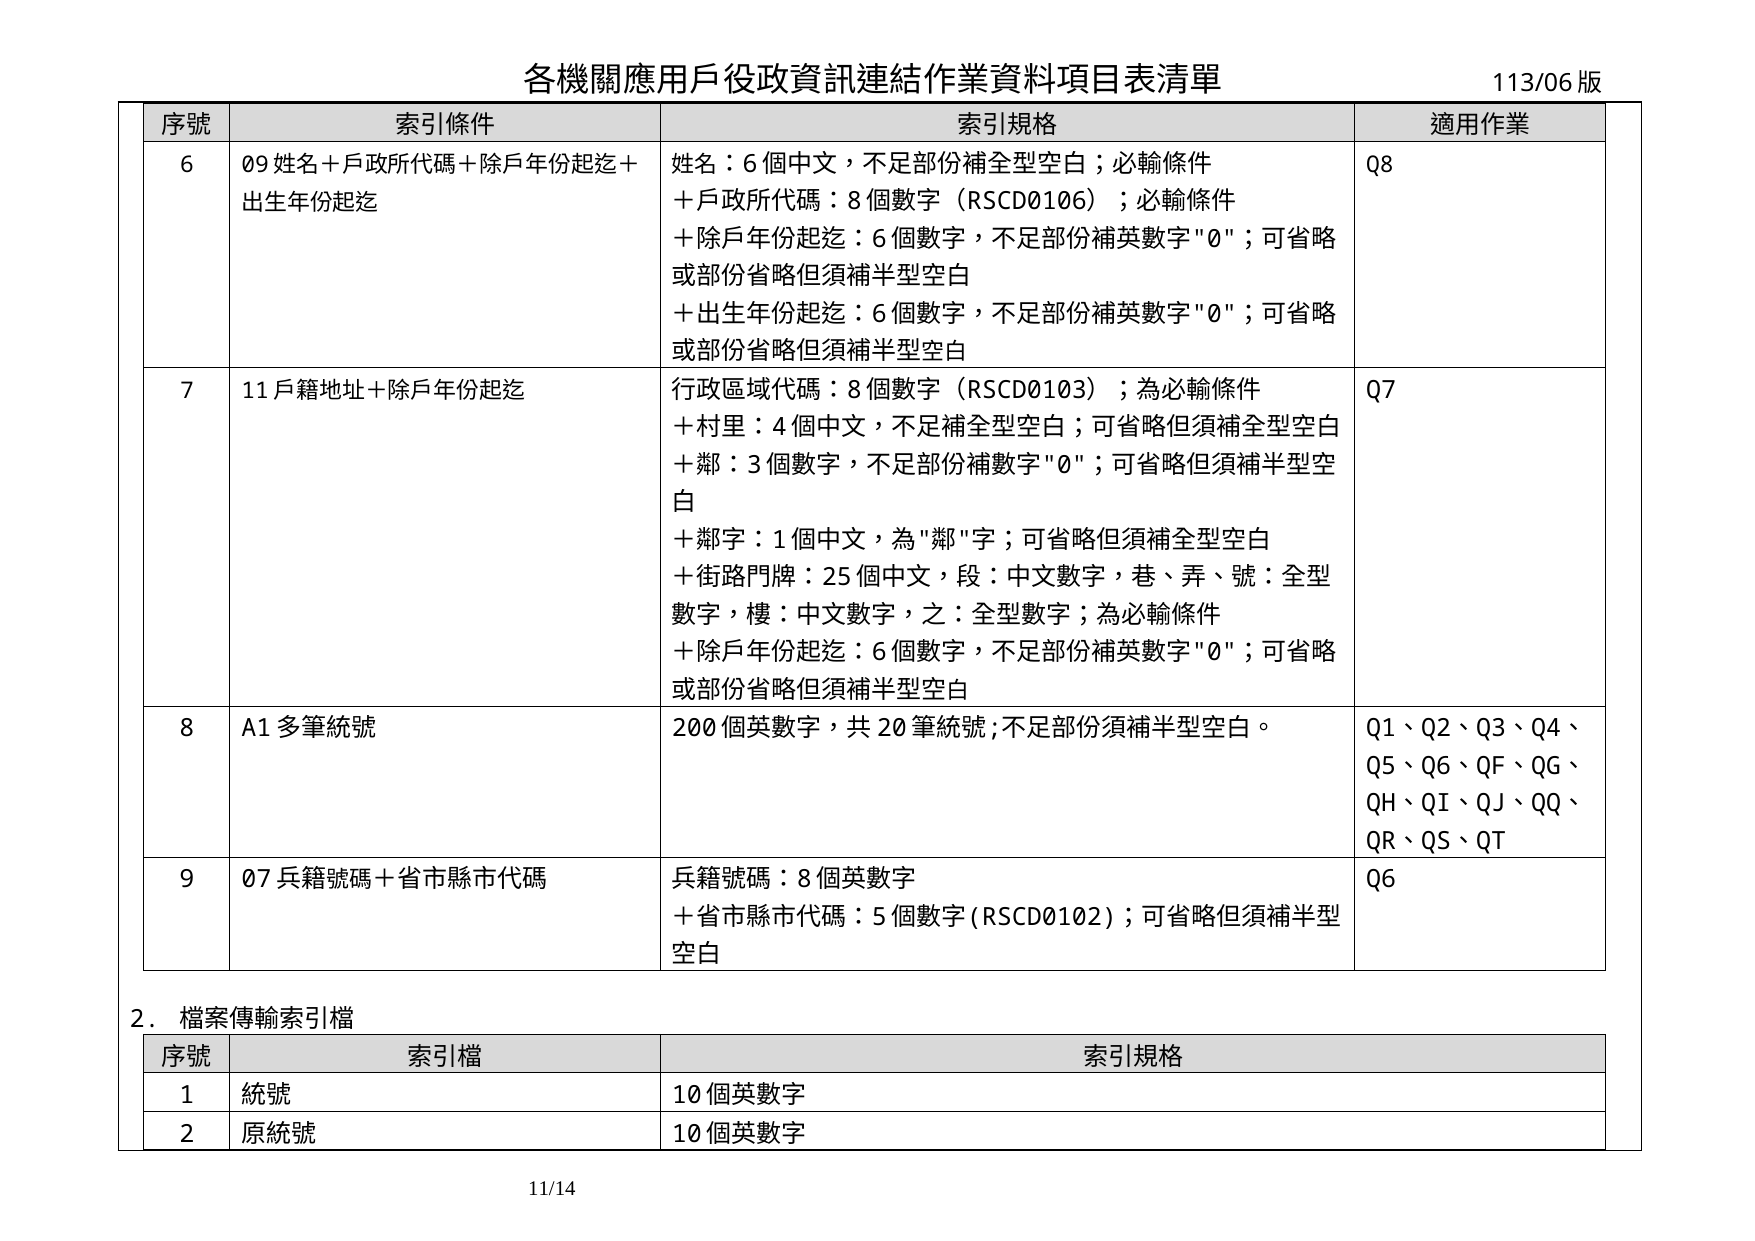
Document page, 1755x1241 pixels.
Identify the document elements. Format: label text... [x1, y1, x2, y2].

table_cell 線上查詢索引條件：連結介面固定長度與變動長度之索引規格相同，如表。 檔案傳輸索引檔 資料規格 資料項目提供固定長度/變動長度 「資料項目」欄項後之括弧內容為欄位屬性及長度，欄位長度以 「/」 分隔者，表示該欄位提供兩種長度，其中「/」左方為「固定長度」之欄位長度，「/」右方為「變動長度」之最大長度。計有8種欄位如下表，其中「固定長度」不足長度者以半型或全型空白補足長度，「變動長度」表示該欄位之最大長度；變動長度標示分號者，如姓名，表示資料內容為中文字或原住民族文字時之最大長度。連結介面可分固定長及變動長度，電子閘門及API均為變動長度。 欄位長度無「/」者，則依據勾選之資料格式提供固定長度或變動長度，例如：婚姻狀況(C6)，C6為固定長度或變動之最大長度。 適用於線上查詢、檔案傳輸作業。 中文碼提供EUC、BIG-5E、CNS 11643、Unicode(UTF-16)及Unicode(UTF-8)，並組合分隔符號或JSON格式，分類如下，其中「▲」BIG-5E顯示字型較少，建議不選用。 分隔符號提供逗號 (,)、驚嘆號(!)及豎線(|) 3種，選擇含分隔符號中文碼時請勾選欲使用之分隔符號。 [119, 103, 1641, 1150]
table_header 索引檔 [230, 1035, 660, 1072]
table_header 序號 [144, 1035, 229, 1072]
table_cell 11戶籍地址＋除戶年份起迄 [230, 368, 660, 706]
table_cell 1 [144, 1073, 229, 1111]
table_cell Q1、Q2、Q3、Q4、Q5、Q6、QF、QG、QH、QI、QJ、QQ、QR、QS、QT [1355, 707, 1605, 857]
table_cell Q8 [1355, 142, 1605, 367]
table_header 索引規格 [661, 104, 1354, 141]
table_cell 原統號 [230, 1112, 660, 1149]
table_cell 07兵籍號碼＋省市縣市代碼 [230, 858, 660, 970]
table_cell 統號 [230, 1073, 660, 1111]
table_cell 2 [144, 1112, 229, 1149]
table_cell 9 [144, 858, 229, 970]
table_cell 行政區域代碼：8個數字（RSCD0103）；為必輸條件 ＋村里：4個中文，不足補全型空白；可省略但須補全型空白 ＋鄰：3個數字，不足部份補數字"0"；可省略但須補半型空白 ＋鄰字：1個中文，為"鄰"字；可省略但須補全型空白 ＋街路門牌：25個中文，段：中文數字，巷、弄、號：全型數字，樓：中文數字，之：全型數字；為必輸條件 ＋除戶年份起迄：6個數字，不足部份補英數字"0"；可省略或部份省略但須補半型空白 [661, 368, 1354, 706]
table_cell 8 [144, 707, 229, 857]
table_header 索引規格 [661, 1035, 1605, 1072]
table_header 適用作業 [1355, 104, 1605, 141]
table_cell 10個英數字 [661, 1112, 1605, 1149]
table_header 序號 [144, 104, 229, 141]
table_cell Q6 [1355, 858, 1605, 970]
table_cell Q7 [1355, 368, 1605, 706]
table_cell 姓名：6個中文，不足部份補全型空白；必輸條件 ＋戶政所代碼：8個數字（RSCD0106）；必輸條件 ＋除戶年份起迄：6個數字，不足部份補英數字"0"；可省略或部份省略但須補半型空白 ＋出生年份起迄：6個數字，不足部份補英數字"0"；可省略或部份省略但須補半型空白 [661, 142, 1354, 367]
table_cell 200個英數字，共20筆統號;不足部份須補半型空白。 [661, 707, 1354, 857]
table_cell A1多筆統號 [230, 707, 660, 857]
table_cell 兵籍號碼：8個英數字 ＋省市縣市代碼：5個數字(RSCD0102)；可省略但須補半型空白 [661, 858, 1354, 970]
table_cell 10個英數字 [661, 1073, 1605, 1111]
table_header 索引條件 [230, 104, 660, 141]
table_cell 7 [144, 368, 229, 706]
table_cell 09姓名＋戶政所代碼＋除戶年份起迄＋出生年份起迄 [230, 142, 660, 367]
table_cell 6 [144, 142, 229, 367]
